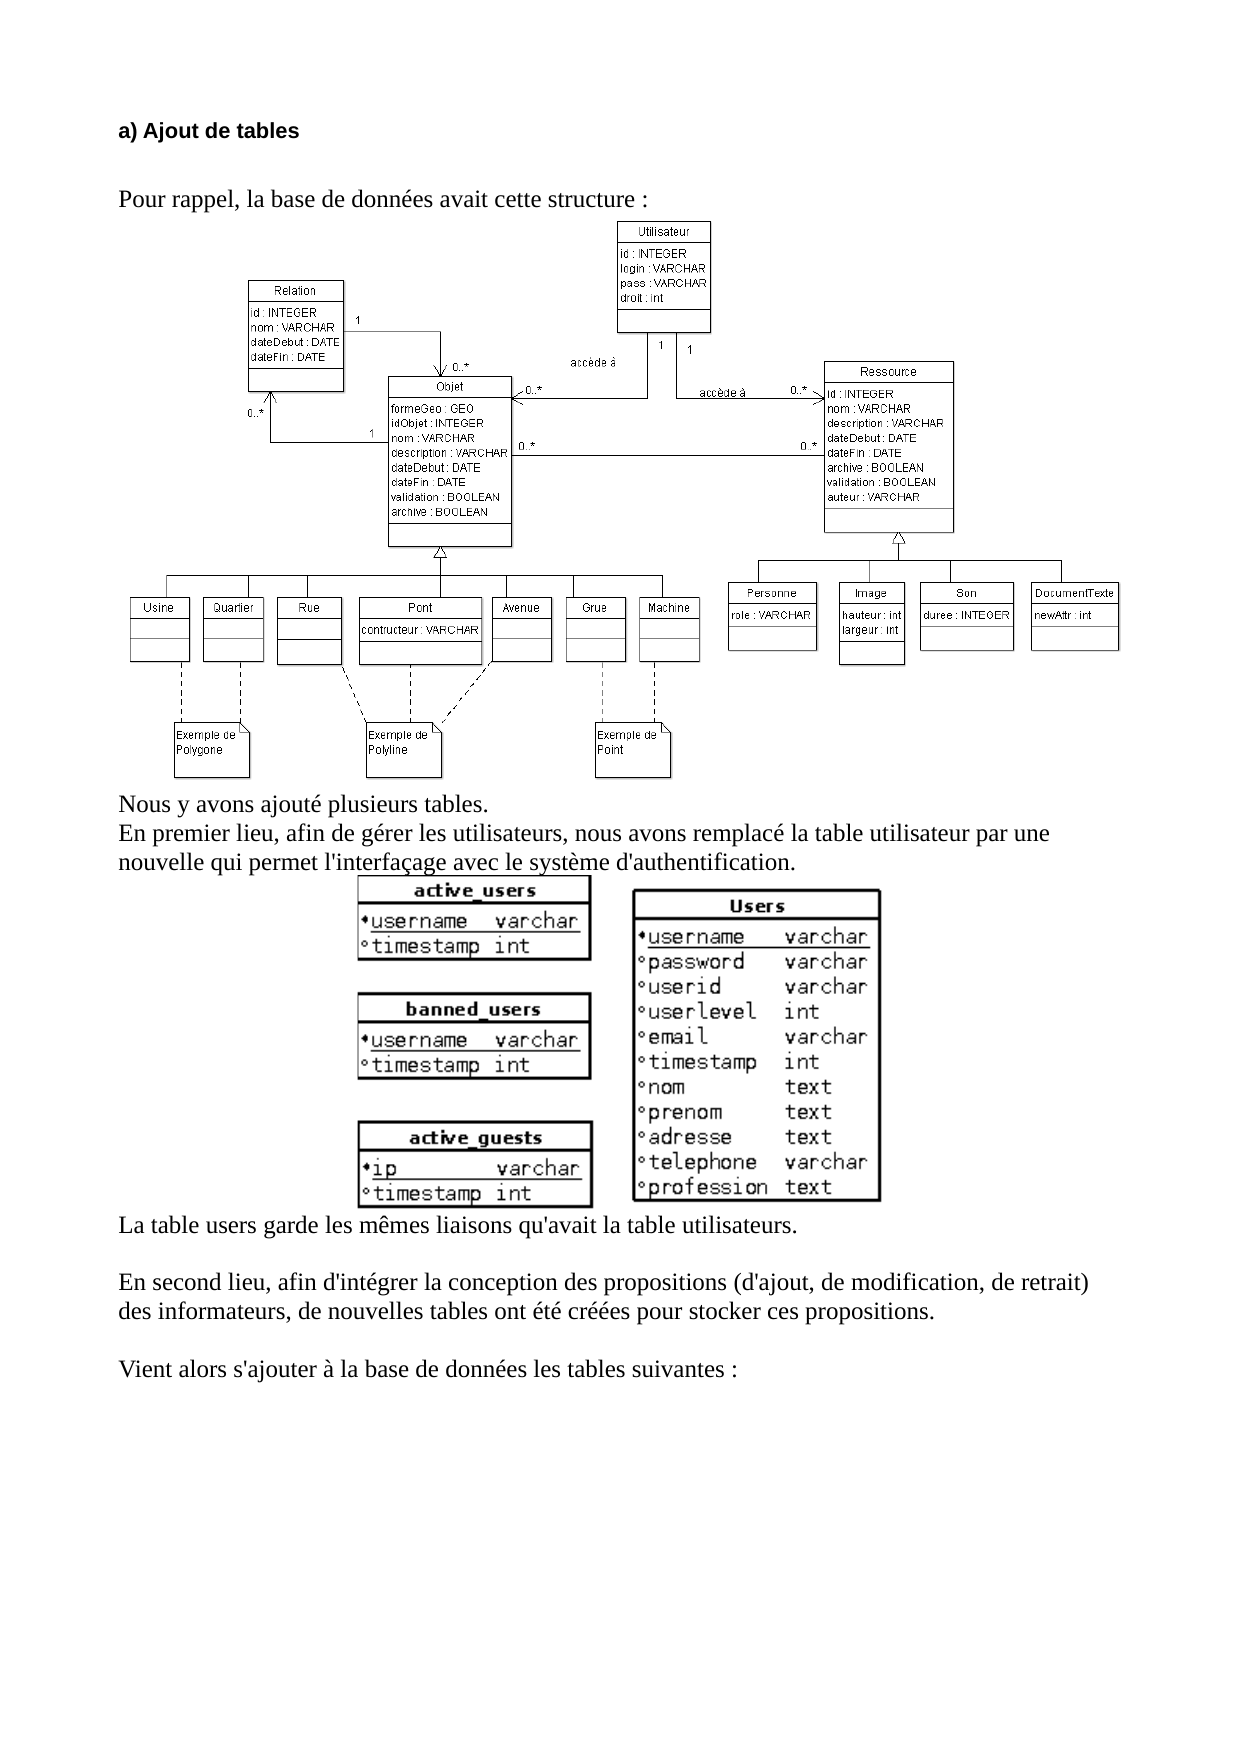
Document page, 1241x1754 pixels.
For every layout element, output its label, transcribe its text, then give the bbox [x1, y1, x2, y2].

picture [357, 875, 883, 1210]
text Pour rappel, la base de données avait cette structure : [118, 184, 1122, 213]
text En premier lieu, afin de gérer les utilisateurs, nous avons remplacé la table utilisateur par une nouvelle qui permet l'interfaçage avec le système d'authentification. [118, 818, 1122, 876]
subtitle a) Ajout de tables [118, 118, 1122, 143]
text En second lieu, afin d'intégrer la conception des propositions (d'ajout, de modification, de retrait) des informateurs, de nouvelles tables ont été créées pour stocker ces propositions. [118, 1267, 1122, 1325]
text La table users garde les mêmes liaisons qu'avait la table utilisateurs. [118, 876, 1122, 1239]
text Vient alors s'ajouter à la base de données les tables suivantes : [118, 1354, 1122, 1382]
text Nous y avons ajouté plusieurs tables. [118, 790, 1122, 818]
